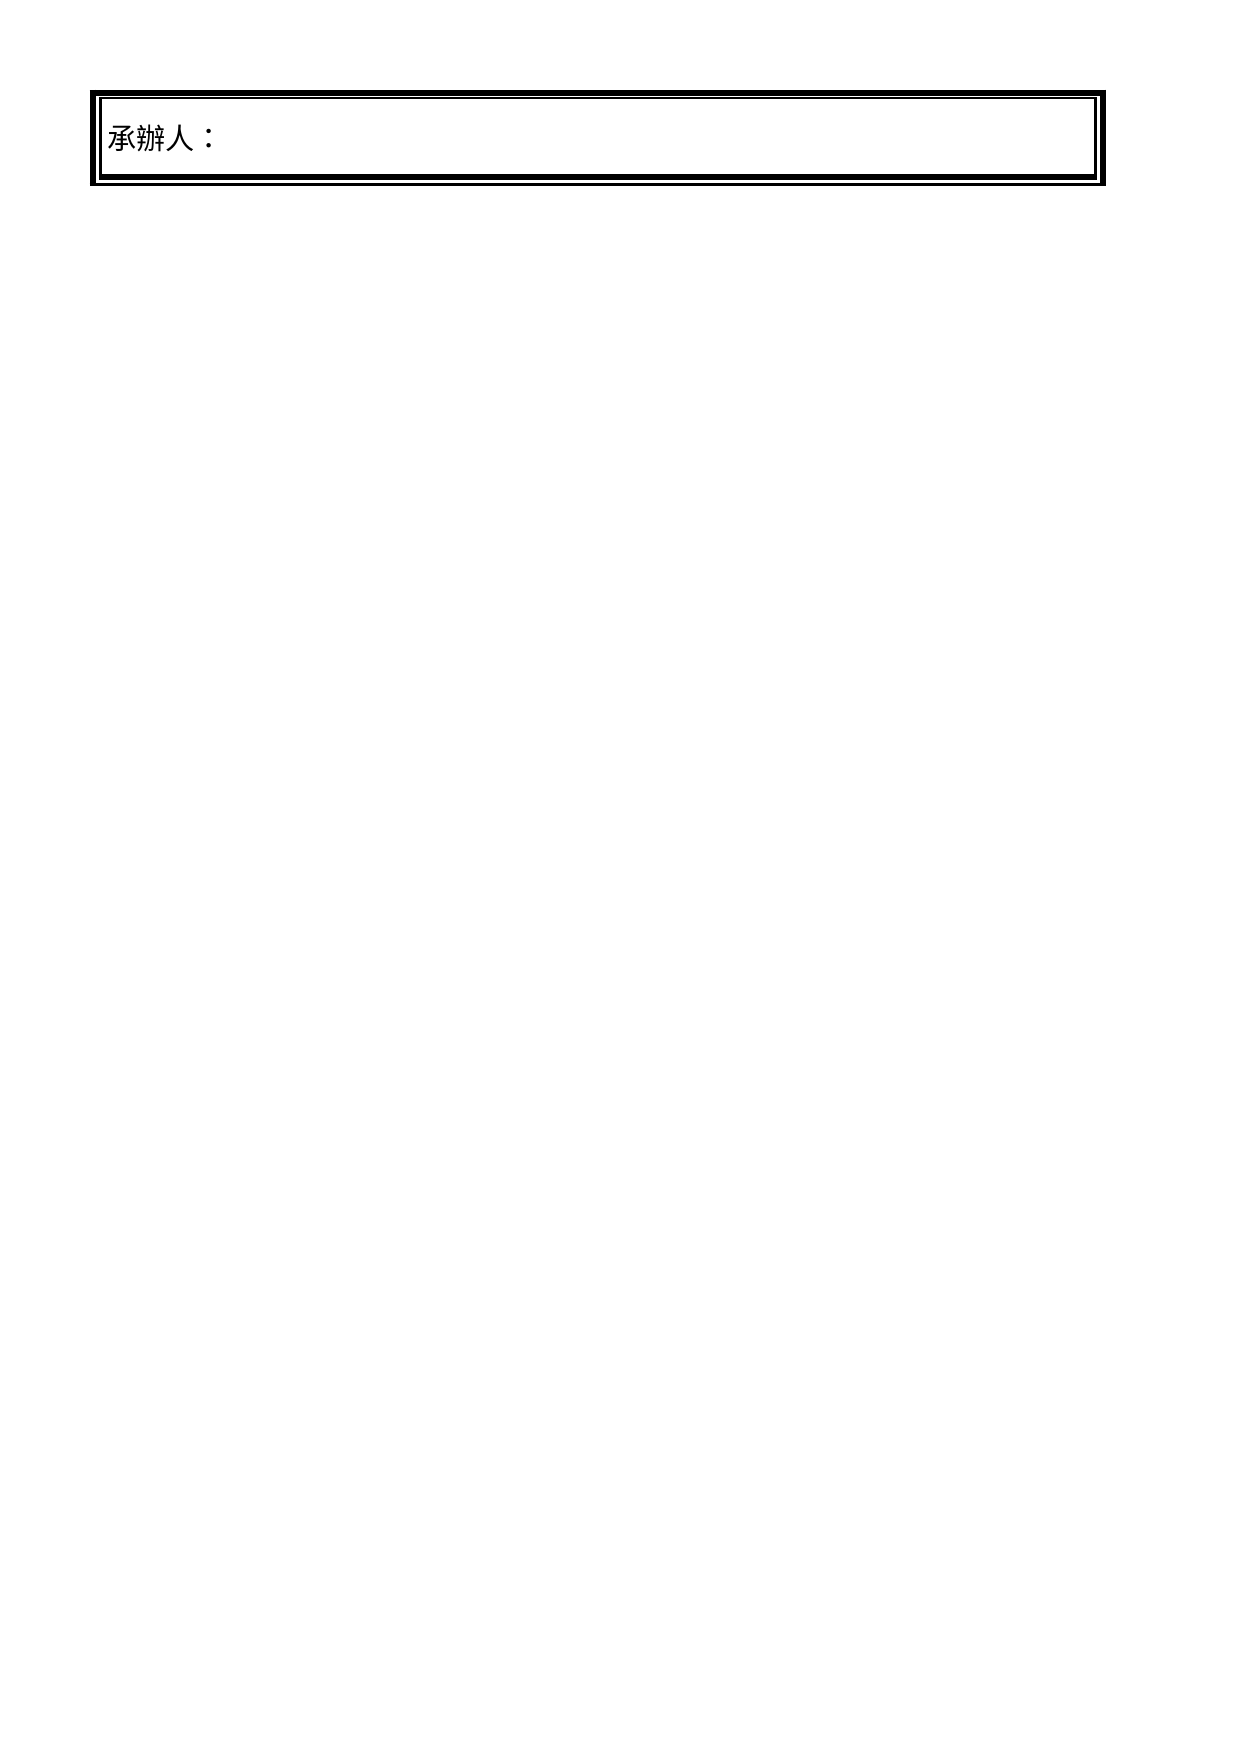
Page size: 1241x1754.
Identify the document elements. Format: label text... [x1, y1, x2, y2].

table_cell 承辦人： [96, 96, 1100, 174]
